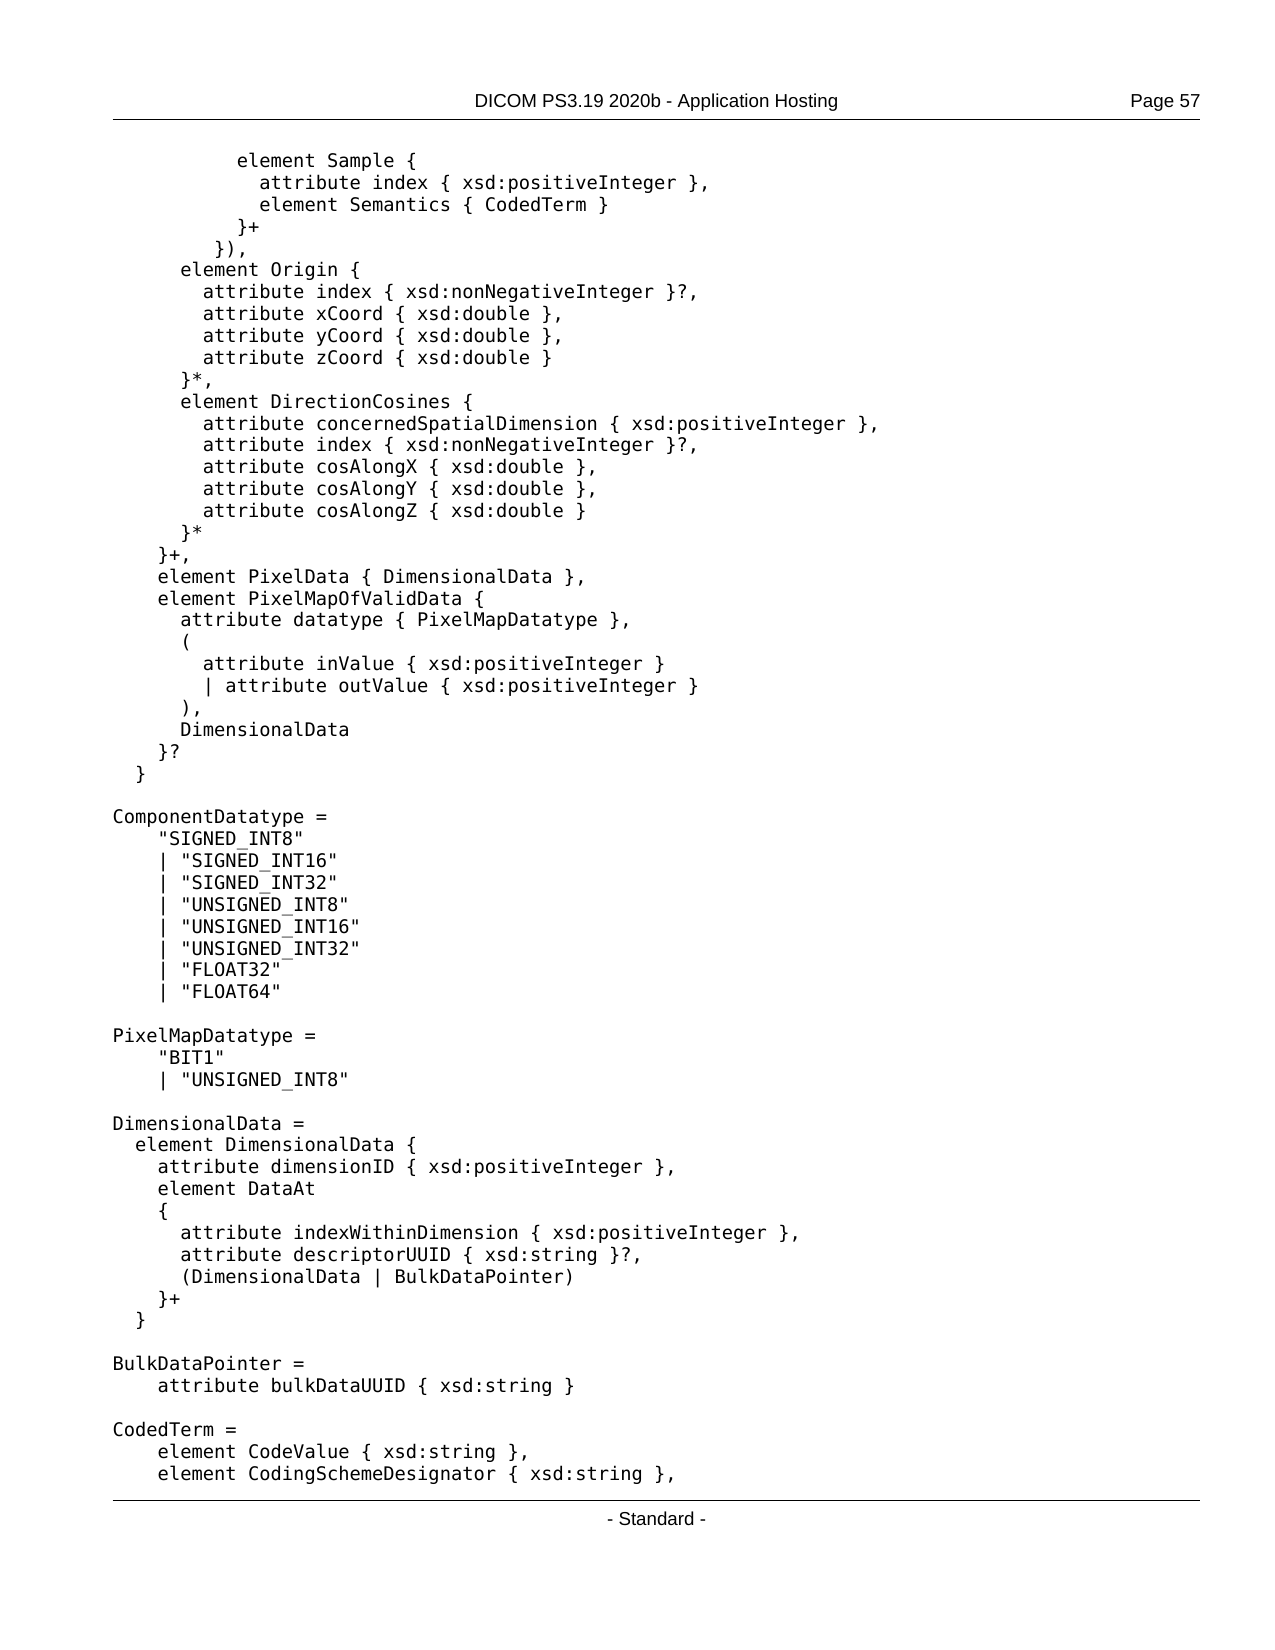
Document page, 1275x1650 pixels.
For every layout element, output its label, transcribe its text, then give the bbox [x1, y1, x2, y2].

text element Sample { attribute index { xsd:positiveInteger }, element Semantics { CodedTerm } }+ }), element Origin { attribute index { xsd:nonNegativeInteger }?, attribute xCoord { xsd:double }, attribute yCoord { xsd:double }, attribute zCoord { xsd:double } }*, element DirectionCosines { attribute concernedSpatialDimension { xsd:positiveInteger }, attribute index { xsd:nonNegativeInteger }?, attribute cosAlongX { xsd:double }, attribute cosAlongY { xsd:double }, attribute cosAlongZ { xsd:double } }* }+, element PixelData { DimensionalData }, element PixelMapOfValidData { attribute datatype { PixelMapDatatype }, ( attribute inValue { xsd:positiveInteger } | attribute outValue { xsd:positiveInteger } ), DimensionalData }? } ComponentDatatype = "SIGNED_INT8" | "SIGNED_INT16" | "SIGNED_INT32" | "UNSIGNED_INT8" | "UNSIGNED_INT16" | "UNSIGNED_INT32" | "FLOAT32" | "FLOAT64" PixelMapDatatype = "BIT1" | "UNSIGNED_INT8" DimensionalData = element DimensionalData { attribute dimensionID { xsd:positiveInteger }, element DataAt { attribute indexWithinDimension { xsd:positiveInteger }, attribute descriptorUUID { xsd:string }?, (DimensionalData | BulkDataPointer) }+ } BulkDataPointer = attribute bulkDataUUID { xsd:string } CodedTerm = element CodeValue { xsd:string }, element CodingSchemeDesignator { xsd:string }, [112, 150, 1200, 1484]
